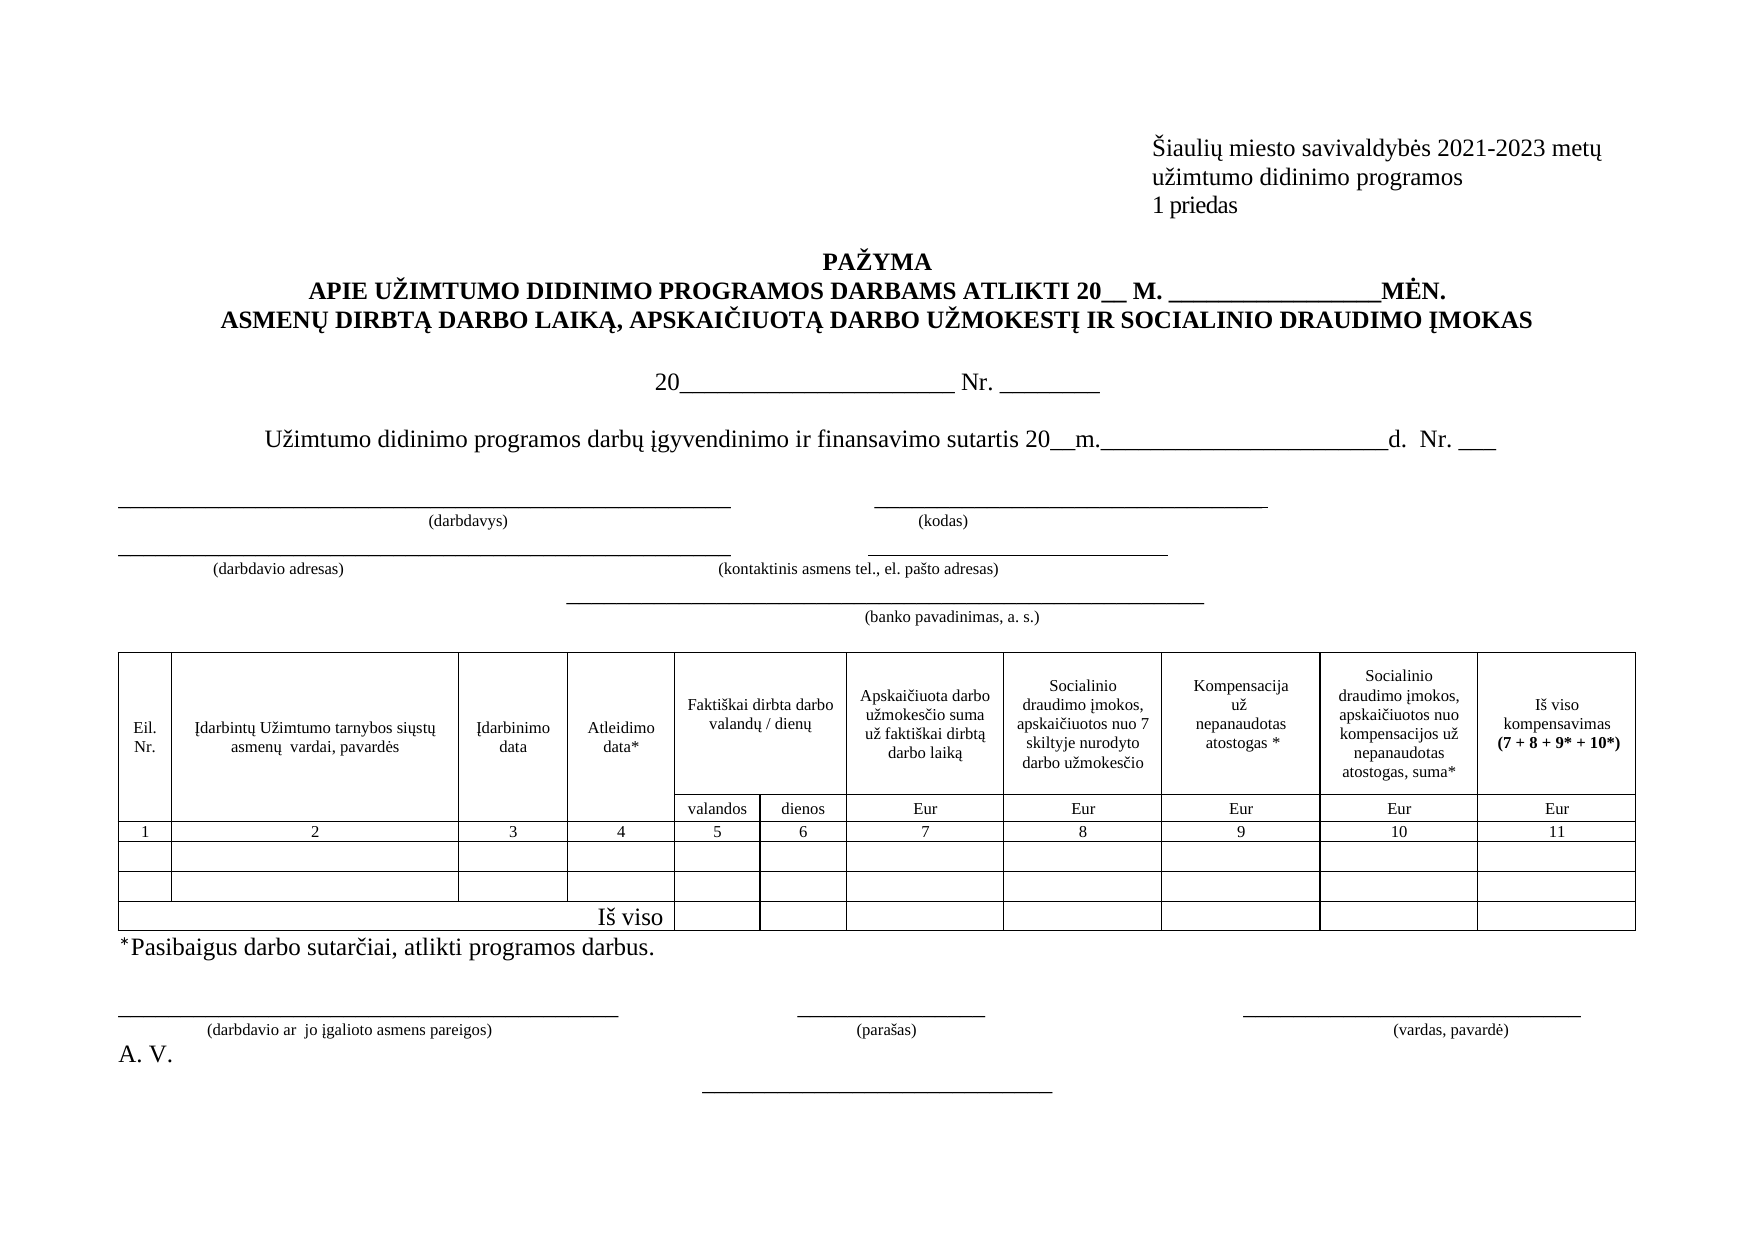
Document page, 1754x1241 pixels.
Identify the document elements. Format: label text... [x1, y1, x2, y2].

table_cell [1321, 872, 1477, 901]
table_cell [1004, 842, 1161, 871]
text ASMENŲ dirbtą darbo laiką, apskaičiuotą darbo užmokestį ir socialinio draudimo įmokas [118, 305, 1636, 333]
table_cell [1478, 842, 1635, 871]
text 1 priedas [1152, 190, 1683, 219]
text Šiaulių miesto savivaldybės 2021-2023 metų [1152, 133, 1683, 162]
table_header Socialinio draudimo įmokos, apskaičiuotos nuo kompensacijos už nepanaudotas atostogas, suma* [1321, 653, 1477, 794]
table_cell 2 [172, 822, 458, 841]
table_cell [675, 842, 759, 871]
text (darbdavys) (kodas) [268, 511, 1636, 530]
text _________________________________________________ _______________________________ [118, 482, 1636, 511]
table_cell [675, 902, 759, 930]
table_cell [761, 842, 846, 871]
table_cell [847, 872, 1003, 901]
table_header Įdarbintų Užimtumo tarnybos siųstų asmenų vardai, pavardės [172, 653, 458, 821]
text užimtumo didinimo programos [1152, 162, 1683, 190]
table_header Iš viso kompensavimas (7 + 8 + 9* + 10*) [1478, 653, 1635, 794]
text apie UŽIMTUMO DIDINIMO PROGRAMOS darbams atlikti 20__ m. _________________mėn. [118, 276, 1636, 305]
table_cell [761, 872, 846, 901]
text ____________________________ [118, 1067, 1636, 1096]
text *Pasibaigus darbo sutarčiai, atlikti programos darbus. [118, 931, 1636, 962]
table_cell [1162, 872, 1319, 901]
table_cell [1321, 842, 1477, 871]
table_cell [1004, 902, 1161, 930]
table_cell [1478, 872, 1635, 901]
table_cell [847, 842, 1003, 871]
table_cell [761, 902, 846, 930]
text (banko pavadinimas, a. s.) [193, 607, 1636, 626]
text (darbdavio ar jo įgalioto asmens pareigos) (parašas) (vardas, pavardė) [118, 1019, 1636, 1039]
text Užimtumo didinimo programos darbų įgyvendinimo ir finansavimo sutartis 20__m._______________________d. Nr. ___ [118, 424, 1636, 453]
table_cell [459, 842, 567, 871]
text 20______________________ Nr. ________ [118, 367, 1636, 396]
table_cell valandos [675, 795, 759, 821]
table_cell [459, 872, 567, 901]
table_cell [172, 842, 458, 871]
table_header Atleidimo data* [568, 653, 674, 821]
table_header Apskaičiuota darbo užmokesčio suma už faktiškai dirbtą darbo laiką [847, 653, 1003, 794]
text PAŽYMA [118, 247, 1636, 276]
table_cell Eur [1004, 795, 1161, 821]
table_cell 9 [1162, 822, 1319, 841]
table_cell [675, 872, 759, 901]
table_cell 8 [1004, 822, 1161, 841]
table_cell Iš viso [119, 902, 674, 930]
table_cell 7 [847, 822, 1003, 841]
table_cell Eur [847, 795, 1003, 821]
text ________________________________________ _______________ ___________________________ [118, 991, 1636, 1019]
table_header Eil. Nr. [119, 653, 171, 821]
table_header Faktiškai dirbta darbo valandų / dienų [675, 653, 846, 794]
table_cell [1162, 842, 1319, 871]
table_cell [568, 872, 674, 901]
text _________________________________________________ [118, 530, 1636, 559]
table_cell Eur [1478, 795, 1635, 821]
table_cell 1 [119, 822, 171, 841]
table_cell [172, 872, 458, 901]
text (darbdavio adresas) (kontaktinis asmens tel., el. pašto adresas) [118, 559, 1636, 578]
table_cell 5 [675, 822, 759, 841]
table_cell 11 [1478, 822, 1635, 841]
table_cell [1004, 872, 1161, 901]
table_cell [1321, 902, 1477, 930]
text ___________________________________________________ [133, 578, 1636, 607]
table_cell 3 [459, 822, 567, 841]
table_cell 10 [1321, 822, 1477, 841]
table_header Įdarbinimo data [459, 653, 567, 821]
table_cell [1162, 902, 1319, 930]
table_cell Eur [1321, 795, 1477, 821]
table_cell [1478, 902, 1635, 930]
text A. V. [118, 1039, 1636, 1067]
table_cell 6 [761, 822, 846, 841]
table_cell [119, 842, 171, 871]
table_cell 4 [568, 822, 674, 841]
table_header Socialinio draudimo įmokos, apskaičiuotos nuo 7 skiltyje nurodyto darbo užmokesčio [1004, 653, 1161, 794]
table_cell [568, 842, 674, 871]
table_cell Eur [1162, 795, 1319, 821]
table_cell dienos [761, 795, 846, 821]
table_header Kompensacija už nepanaudotas atostogas * [1162, 653, 1319, 794]
table_cell [119, 872, 171, 901]
table_cell [847, 902, 1003, 930]
